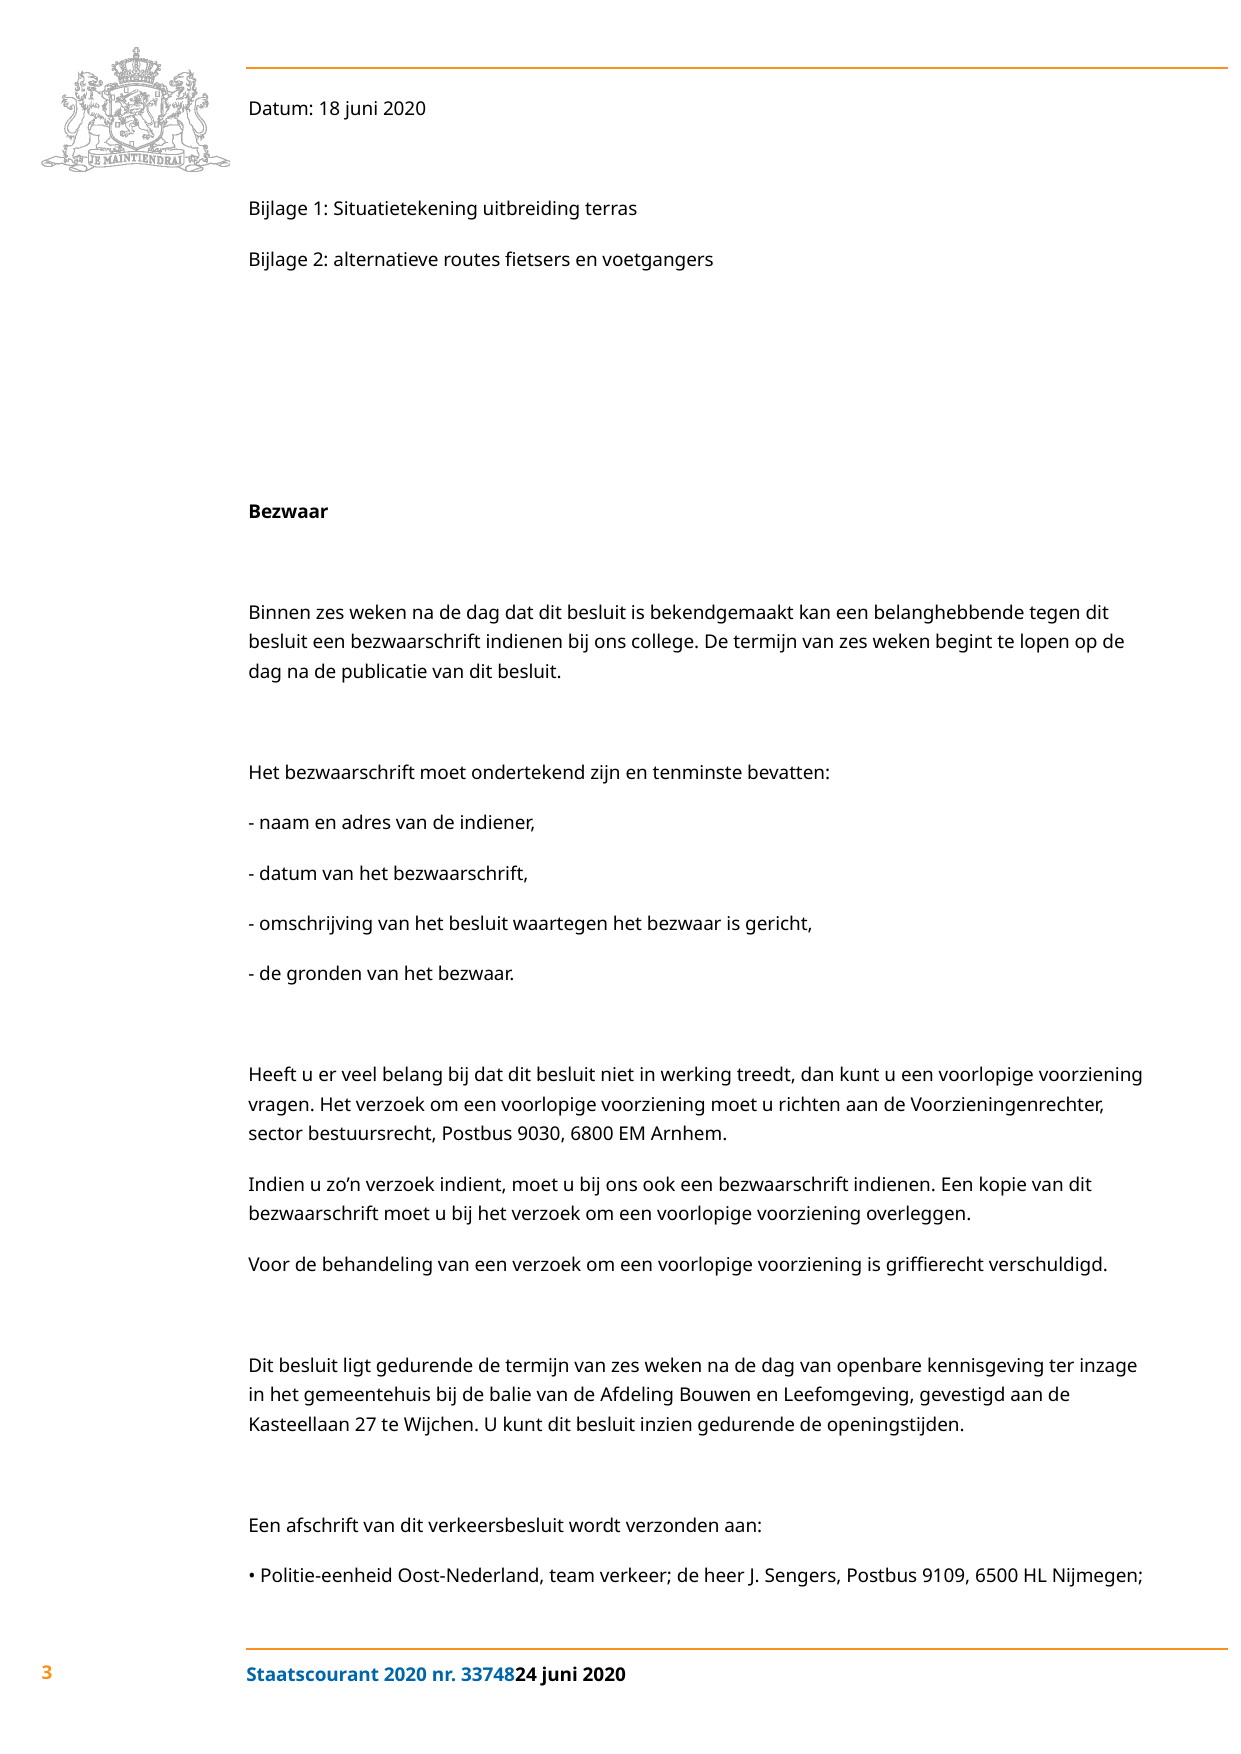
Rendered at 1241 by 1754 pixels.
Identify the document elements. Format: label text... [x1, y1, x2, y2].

text Datum: 18 juni 2020 [248, 95, 1152, 121]
text Binnen zes weken na de dag dat dit besluit is bekendgemaakt kan een belanghebbende tegen dit besluit een bezwaarschrift indienen bij ons college. De termijn van zes weken begint te lopen op de dag na de publicatie van dit besluit. [248, 599, 1152, 684]
text • Politie-eenheid Oost-Nederland, team verkeer; de heer J. Sengers, Postbus 9109, 6500 HL Nijmegen; [248, 1562, 1152, 1588]
text Voor de behandeling van een verzoek om een voorlopige voorziening is griffierecht verschuldigd. [248, 1251, 1152, 1277]
text Dit besluit ligt gedurende de termijn van zes weken na de dag van openbare kennisgeving ter inzage in het gemeentehuis bij de balie van de Afdeling Bouwen en Leefomgeving, gevestigd aan de Kasteellaan 27 te Wijchen. U kunt dit besluit inzien gedurende de openingstijden. [248, 1352, 1152, 1437]
text Een afschrift van dit verkeersbesluit wordt verzonden aan: [248, 1512, 1152, 1538]
text Bezwaar [248, 498, 1152, 524]
text Indien u zo’n verzoek indient, moet u bij ons ook een bezwaarschrift indienen. Een kopie van dit bezwaarschrift moet u bij het verzoek om een voorlopige voorziening overleggen. [248, 1171, 1152, 1226]
text - datum van het bezwaarschrift, [248, 860, 1152, 886]
text Bijlage 1: Situatietekening uitbreiding terras [248, 196, 1152, 221]
picture [41, 47, 231, 172]
text - omschrijving van het besluit waartegen het bezwaar is gericht, [248, 910, 1152, 936]
text Het bezwaarschrift moet ondertekend zijn en tenminste bevatten: [248, 759, 1152, 785]
text - naam en adres van de indiener, [248, 809, 1152, 835]
text Bijlage 2: alternatieve routes fietsers en voetgangers [248, 246, 1152, 272]
text - de gronden van het bezwaar. [248, 961, 1152, 986]
text Heeft u er veel belang bij dat dit besluit niet in werking treedt, dan kunt u een voorlopige voorziening vragen. Het verzoek om een voorlopige voorziening moet u richten aan de Voorzieningenrechter, sector bestuursrecht, Postbus 9030, 6800 EM Arnhem. [248, 1061, 1152, 1146]
